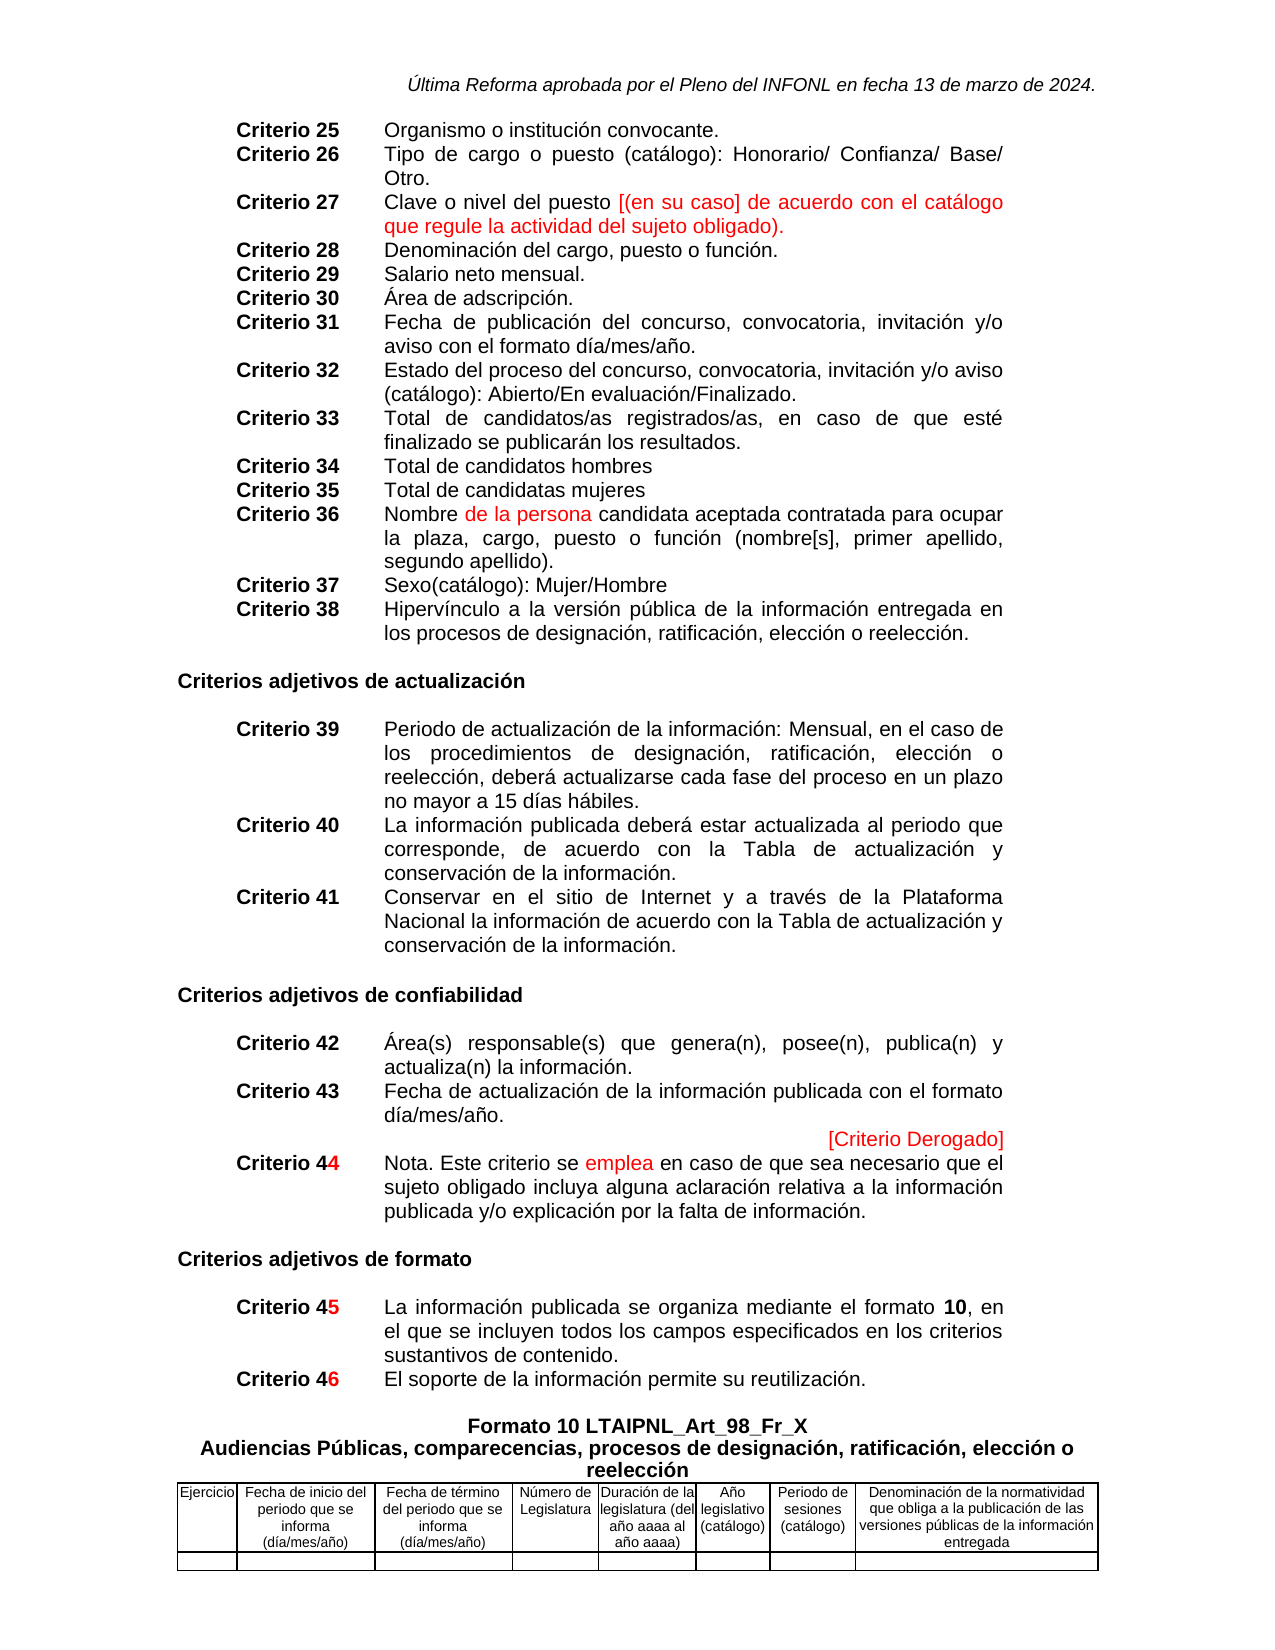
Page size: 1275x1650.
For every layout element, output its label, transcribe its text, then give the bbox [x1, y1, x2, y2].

text Criterio 46 El soporte de la información permite su reutilización. [236, 1366, 1004, 1390]
table_cell [376, 1553, 512, 1569]
table_header Número de Legislatura [513, 1484, 598, 1551]
text Criterio 44 Nota. Este criterio se emplea en caso de que sea necesario que el sujeto obligado incluya alguna aclaración relativa a la información publicada y/o explicación por la falta de información. [236, 1151, 1004, 1223]
text Criterio 40 La información publicada deberá estar actualizada al periodo que corresponde, de acuerdo con la Tabla de actualización y conservación de la información. [236, 813, 1004, 885]
text Criterio 28 Denominación del cargo, puesto o función. [236, 238, 1004, 262]
text Audiencias Públicas, comparecencias, procesos de designación, ratificación, elección o reelección [177, 1438, 1098, 1481]
text Criterio 29 Salario neto mensual. [236, 262, 1004, 286]
text Criterio 32 Estado del proceso del concurso, convocatoria, invitación y/o aviso (catálogo): Abierto/En evaluación/Finalizado. [236, 358, 1004, 406]
text Criterio 37 Sexo(catálogo): Mujer/Hombre [236, 573, 1004, 597]
table_cell [599, 1553, 695, 1569]
text Criterio 25 Organismo o institución convocante. [236, 118, 1004, 142]
text Criterio 26 Tipo de cargo o puesto (catálogo): Honorario/ Confianza/ Base/ Otro. [236, 142, 1004, 190]
text Criterio 36 Nombre de la persona candidata aceptada contratada para ocupar la plaza, cargo, puesto o función (nombre[s], primer apellido, segundo apellido). [236, 501, 1004, 573]
table_header Fecha de término del periodo que se informa (día/mes/año) [376, 1484, 512, 1551]
text Criterio 39 Periodo de actualización de la información: Mensual, en el caso de los procedimientos de designación, ratificación, elección o reelección, deberá actualizarse cada fase del proceso en un plazo no mayor a 15 días hábiles. [236, 717, 1004, 813]
table_cell [697, 1553, 769, 1569]
table_header Duración de la legislatura (del año aaaa al año aaaa) [599, 1484, 695, 1551]
table_header Año legislativo (catálogo) [697, 1484, 769, 1551]
text Criterio 30 Área de adscripción. [236, 286, 1004, 310]
text Criterios adjetivos de actualización [177, 669, 1004, 693]
text Criterio 38 Hipervínculo a la versión pública de la información entregada en los procesos de designación, ratificación, elección o reelección. [236, 597, 1004, 645]
text Criterio 41 Conservar en el sitio de Internet y a través de la Plataforma Nacional la información de acuerdo con la Tabla de actualización y conservación de la información. [236, 885, 1004, 957]
text Formato 10 LTAIPNL_Art_98_Fr_X [177, 1414, 1098, 1438]
text Criterio 35 Total de candidatas mujeres [236, 477, 1004, 501]
table_header Periodo de sesiones (catálogo) [771, 1484, 855, 1551]
table_cell [856, 1553, 1097, 1569]
text Criterio 27 Clave o nivel del puesto [(en su caso] de acuerdo con el catálogo que regule la actividad del sujeto obligado). [236, 190, 1004, 238]
table_header Fecha de inicio del periodo que se informa (día/mes/año) [238, 1484, 374, 1551]
table_header Ejercicio [178, 1484, 236, 1551]
text Criterio 31 Fecha de publicación del concurso, convocatoria, invitación y/o aviso con el formato día/mes/año. [236, 310, 1004, 358]
text [Criterio Derogado] [236, 1127, 1004, 1151]
table_cell [771, 1553, 855, 1569]
table_header Denominación de la normatividad que obliga a la publicación de las versiones públicas de la información entregada [856, 1484, 1097, 1551]
table_cell [178, 1553, 236, 1569]
text Criterios adjetivos de formato [177, 1247, 1004, 1271]
text Criterio 42 Área(s) responsable(s) que genera(n), posee(n), publica(n) y actualiza(n) la información. [236, 1031, 1004, 1079]
text Criterio 33 Total de candidatos/as registrados/as, en caso de que esté finalizado se publicarán los resultados. [236, 406, 1004, 453]
text Criterios adjetivos de confiabilidad [177, 983, 1004, 1007]
text Criterio 43 Fecha de actualización de la información publicada con el formato día/mes/año. [236, 1079, 1004, 1127]
text Criterio 34 Total de candidatos hombres [236, 453, 1004, 477]
text Criterio 45 La información publicada se organiza mediante el formato 10, en el que se incluyen todos los campos especificados en los criterios sustantivos de contenido. [236, 1294, 1004, 1366]
table_cell [513, 1553, 598, 1569]
table_cell [238, 1553, 374, 1569]
